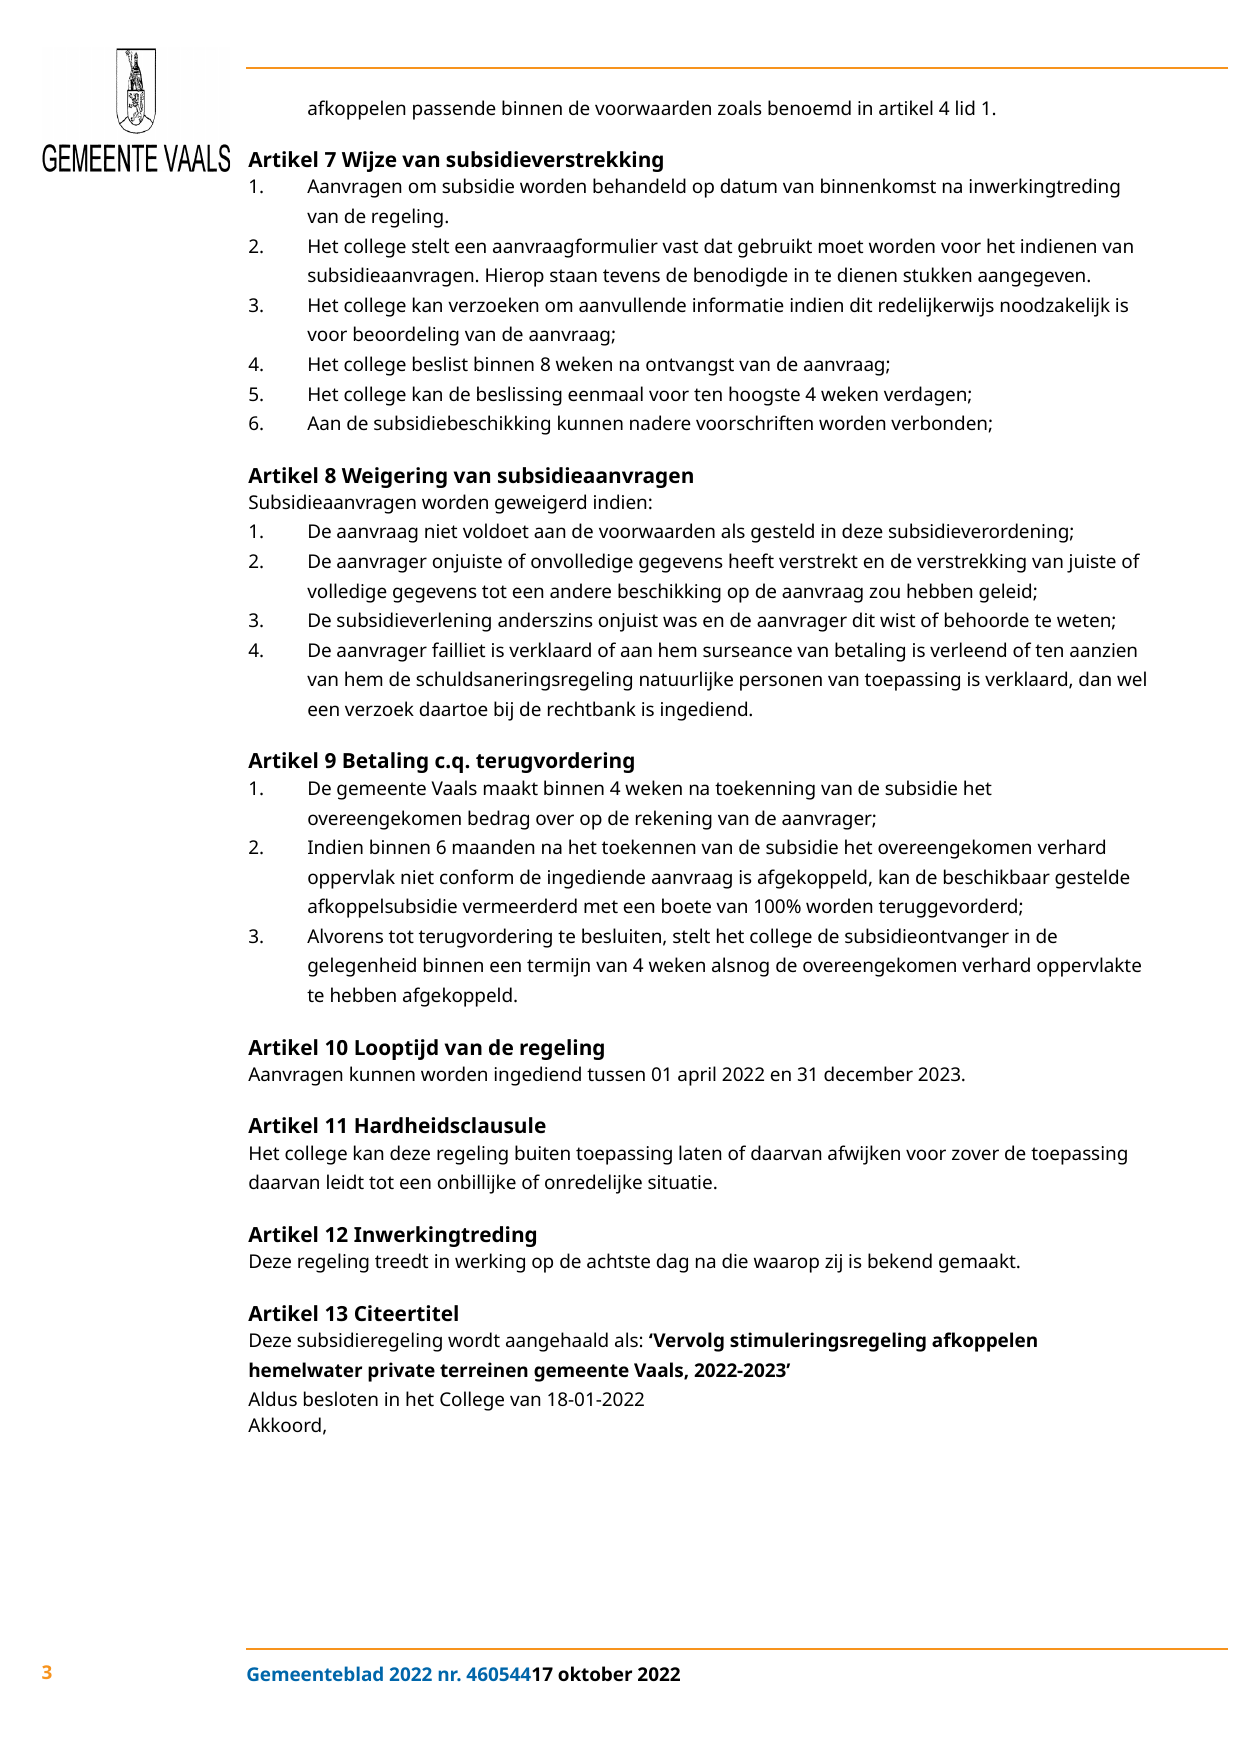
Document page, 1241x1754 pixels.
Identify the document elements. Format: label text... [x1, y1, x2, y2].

text Artikel 8 Weigering van subsidieaanvragen [248, 461, 1152, 489]
list De gemeente Vaals maakt binnen 4 weken na toekenning van de subsidie het overeengekomen bedrag over op de rekening van de aanvrager; [248, 775, 1152, 830]
text Artikel 7 Wijze van subsidieverstrekking [248, 145, 1152, 174]
list Het college kan de beslissing eenmaal voor ten hoogste 4 weken verdagen; [248, 381, 1152, 406]
text Deze subsidieregeling wordt aangehaald als: ‘Vervolg stimuleringsregeling afkoppelen hemelwater private terreinen gemeente Vaals, 2022-2023’ [248, 1327, 1152, 1382]
list afkoppelen passende binnen de voorwaarden zoals benoemd in artikel 4 lid 1. [248, 95, 1152, 121]
list De aanvrager failliet is verklaard of aan hem surseance van betaling is verleend of ten aanzien van hem de schuldsaneringsregeling natuurlijke personen van toepassing is verklaard, dan wel een verzoek daartoe bij de rechtbank is ingediend. [248, 637, 1152, 722]
text Artikel 13 Citeertitel [248, 1299, 1152, 1327]
list Het college kan verzoeken om aanvullende informatie indien dit redelijkerwijs noodzakelijk is voor beoordeling van de aanvraag; [248, 292, 1152, 347]
text Het college kan deze regeling buiten toepassing laten of daarvan afwijken voor zover de toepassing daarvan leidt tot een onbillijke of onredelijke situatie. [248, 1140, 1152, 1195]
text Deze regeling treedt in werking op de achtste dag na die waarop zij is bekend gemaakt. [248, 1248, 1152, 1274]
text Artikel 9 Betaling c.q. terugvordering [248, 747, 1152, 775]
list Aan de subsidiebeschikking kunnen nadere voorschriften worden verbonden; [248, 410, 1152, 436]
text Subsidieaanvragen worden geweigerd indien: [248, 489, 1152, 515]
list Indien binnen 6 maanden na het toekennen van de subsidie het overeengekomen verhard oppervlak niet conform de ingediende aanvraag is afgekoppeld, kan de beschikbaar gestelde afkoppelsubsidie vermeerderd met een boete van 100% worden teruggevorderd; [248, 834, 1152, 919]
list De subsidieverlening anderszins onjuist was en de aanvrager dit wist of behoorde te weten; [248, 607, 1152, 633]
picture [41, 47, 231, 172]
list Het college stelt een aanvraagformulier vast dat gebruikt moet worden voor het indienen van subsidieaanvragen. Hierop staan tevens de benodigde in te dienen stukken aangegeven. [248, 233, 1152, 288]
list De aanvraag niet voldoet aan de voorwaarden als gesteld in deze subsidieverordening; [248, 519, 1152, 544]
list Alvorens tot terugvordering te besluiten, stelt het college de subsidieontvanger in de gelegenheid binnen een termijn van 4 weken alsnog de overeengekomen verhard oppervlakte te hebben afgekoppeld. [248, 923, 1152, 1008]
list De aanvrager onjuiste of onvolledige gegevens heeft verstrekt en de verstrekking van juiste of volledige gegevens tot een andere beschikking op de aanvraag zou hebben geleid; [248, 548, 1152, 604]
text Akkoord, [248, 1412, 1152, 1438]
text Artikel 10 Looptijd van de regeling [248, 1033, 1152, 1061]
text Aanvragen kunnen worden ingediend tussen 01 april 2022 en 31 december 2023. [248, 1061, 1152, 1087]
list Het college beslist binnen 8 weken na ontvangst van de aanvraag; [248, 351, 1152, 377]
text Aldus besloten in het College van 18-01-2022 [248, 1386, 1152, 1412]
text Artikel 12 Inwerkingtreding [248, 1220, 1152, 1248]
list Aanvragen om subsidie worden behandeld op datum van binnenkomst na inwerkingtreding van de regeling. [248, 174, 1152, 229]
text Artikel 11 Hardheidsclausule [248, 1111, 1152, 1140]
